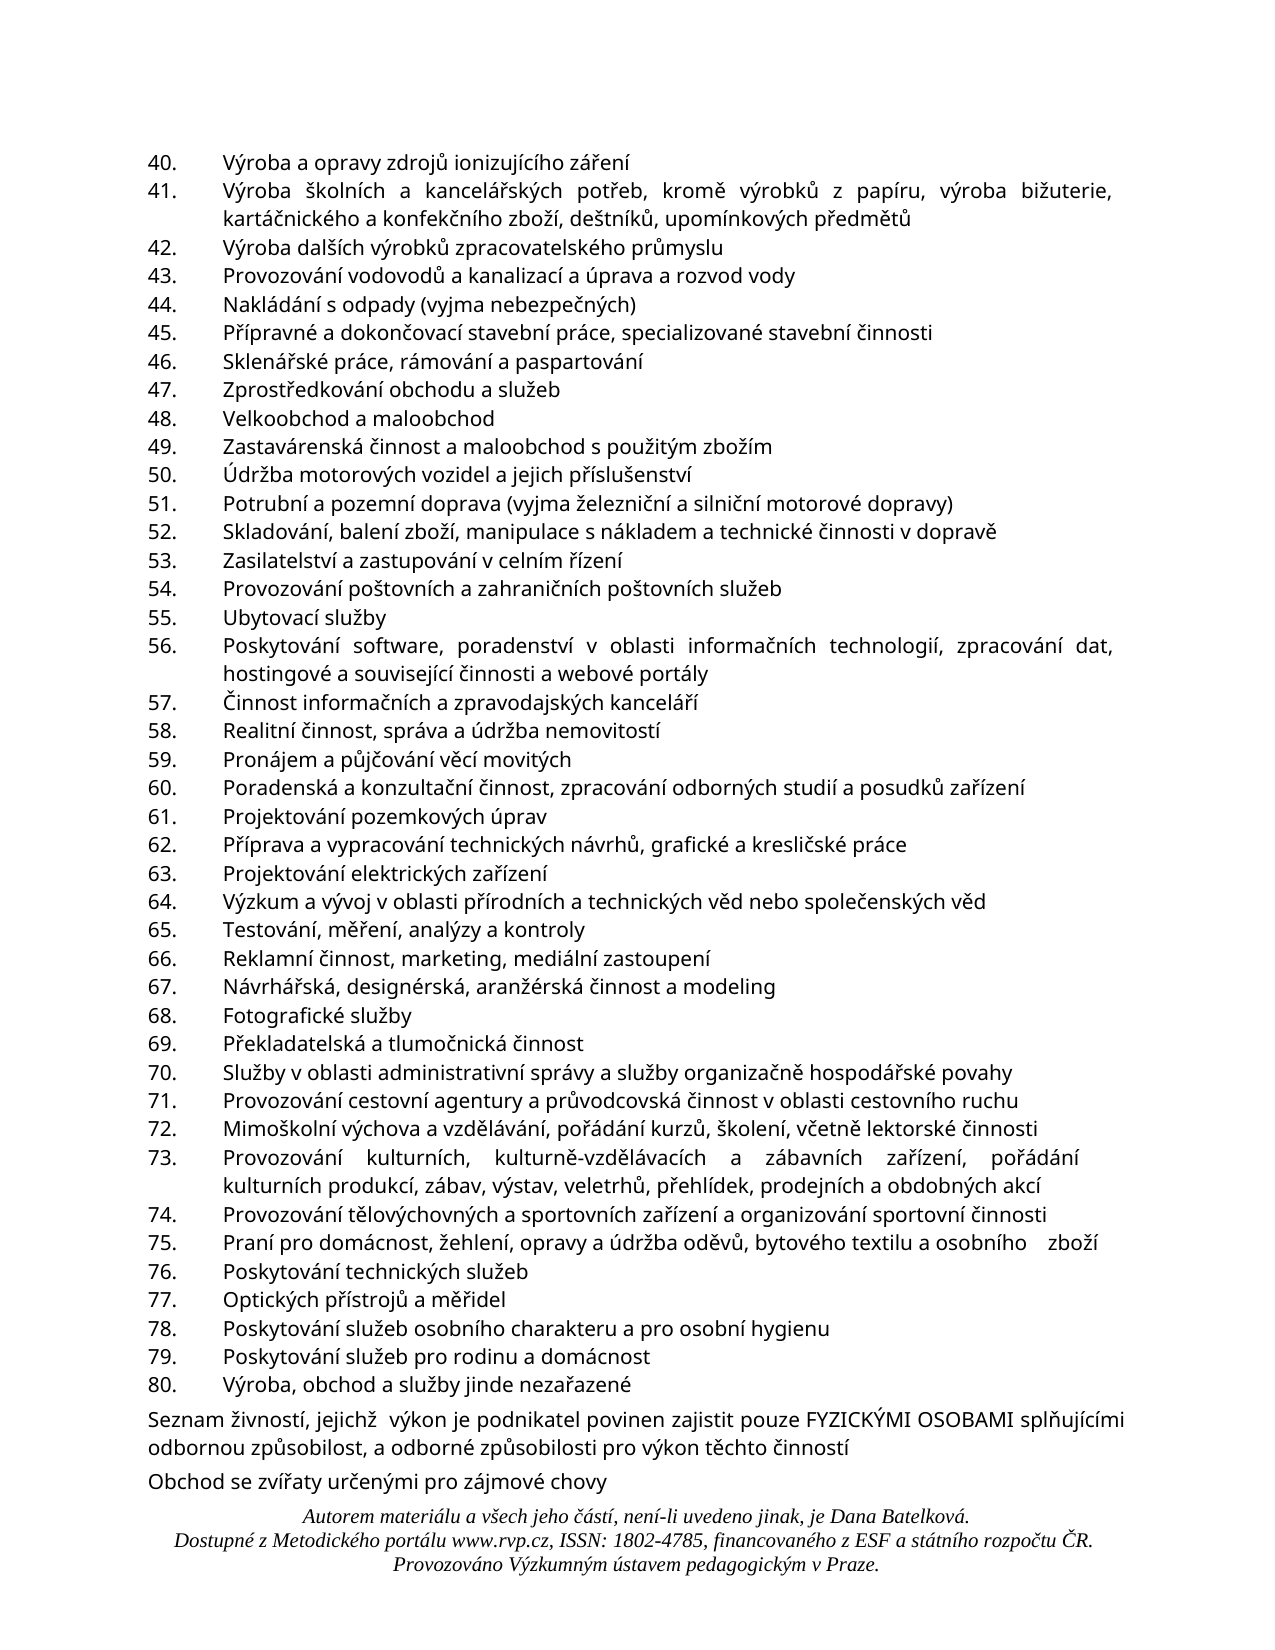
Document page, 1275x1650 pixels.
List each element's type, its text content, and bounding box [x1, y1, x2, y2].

list Skladování, balení zboží, manipulace s nákladem a technické činnosti v dopravě [148, 517, 1127, 546]
text Seznam živností, jejichž výkon je podnikatel povinen zajistit pouze FYZICKÝMI OSOBAMI splňujícími odbornou způsobilost, a odborné způsobilosti pro výkon těchto činností [148, 1405, 1127, 1462]
list Zprostředkování obchodu a služeb [148, 375, 1127, 404]
list Činnost informačních a zpravodajských kanceláří [148, 688, 1127, 716]
list Provozování vodovodů a kanalizací a úprava a rozvod vody [148, 261, 1127, 290]
list Testování, měření, analýzy a kontroly [148, 916, 1127, 944]
list Výzkum a vývoj v oblasti přírodních a technických věd nebo společenských věd [148, 887, 1127, 916]
list Poradenská a konzultační činnost, zpracování odborných studií a posudků zařízení [148, 773, 1127, 802]
list Provozování tělovýchovných a sportovních zařízení a organizování sportovní činnosti [148, 1200, 1127, 1228]
list Výroba školních a kancelářských potřeb, kromě výrobků z papíru, výroba bižuterie, kartáčnického a konfekčního zboží, deštníků, upomínkových předmětů [148, 176, 1127, 233]
list Výroba a opravy zdrojů ionizujícího záření [148, 148, 1127, 176]
list Provozování kulturních, kulturně-vzdělávacích a zábavních zařízení, pořádání kulturních produkcí, zábav, výstav, veletrhů, přehlídek, prodejních a obdobných akcí [148, 1143, 1127, 1200]
list Zasilatelství a zastupování v celním řízení [148, 546, 1127, 574]
list Realitní činnost, správa a údržba nemovitostí [148, 716, 1127, 745]
list Provozování poštovních a zahraničních poštovních služeb [148, 574, 1127, 603]
list Fotografické služby [148, 1001, 1127, 1029]
list Poskytování služeb osobního charakteru a pro osobní hygienu [148, 1314, 1127, 1342]
list Velkoobchod a maloobchod [148, 404, 1127, 432]
list Projektování elektrických zařízení [148, 859, 1127, 887]
list Provozování cestovní agentury a průvodcovská činnost v oblasti cestovního ruchu [148, 1086, 1127, 1114]
list Údržba motorových vozidel a jejich příslušenství [148, 461, 1127, 489]
list Reklamní činnost, marketing, mediální zastoupení [148, 944, 1127, 972]
text Obchod se zvířaty určenými pro zájmové chovy [148, 1467, 1127, 1496]
list Přípravné a dokončovací stavební práce, specializované stavební činnosti [148, 318, 1127, 347]
list Výroba dalších výrobků zpracovatelského průmyslu [148, 233, 1127, 261]
list Návrhářská, designérská, aranžérská činnost a modeling [148, 972, 1127, 1001]
list Poskytování technických služeb [148, 1257, 1127, 1285]
list Mimoškolní výchova a vzdělávání, pořádání kurzů, školení, včetně lektorské činnosti [148, 1114, 1127, 1143]
list Příprava a vypracování technických návrhů, grafické a kresličské práce [148, 830, 1127, 859]
list Nakládání s odpady (vyjma nebezpečných) [148, 290, 1127, 318]
list Praní pro domácnost, žehlení, opravy a údržba oděvů, bytového textilu a osobního zboží [148, 1228, 1127, 1257]
list Poskytování služeb pro rodinu a domácnost [148, 1342, 1127, 1371]
list Zastavárenská činnost a maloobchod s použitým zbožím [148, 432, 1127, 461]
list Pronájem a půjčování věcí movitých [148, 745, 1127, 773]
list Ubytovací služby [148, 603, 1127, 631]
list Sklenářské práce, rámování a paspartování [148, 347, 1127, 375]
list Optických přístrojů a měřidel [148, 1285, 1127, 1314]
list Potrubní a pozemní doprava (vyjma železniční a silniční motorové dopravy) [148, 489, 1127, 517]
list Projektování pozemkových úprav [148, 802, 1127, 830]
list Poskytování software, poradenství v oblasti informačních technologií, zpracování dat, hostingové a související činnosti a webové portály [148, 631, 1127, 688]
list Překladatelská a tlumočnická činnost [148, 1029, 1127, 1058]
list Služby v oblasti administrativní správy a služby organizačně hospodářské povahy [148, 1058, 1127, 1086]
list Výroba, obchod a služby jinde nezařazené [148, 1371, 1127, 1399]
